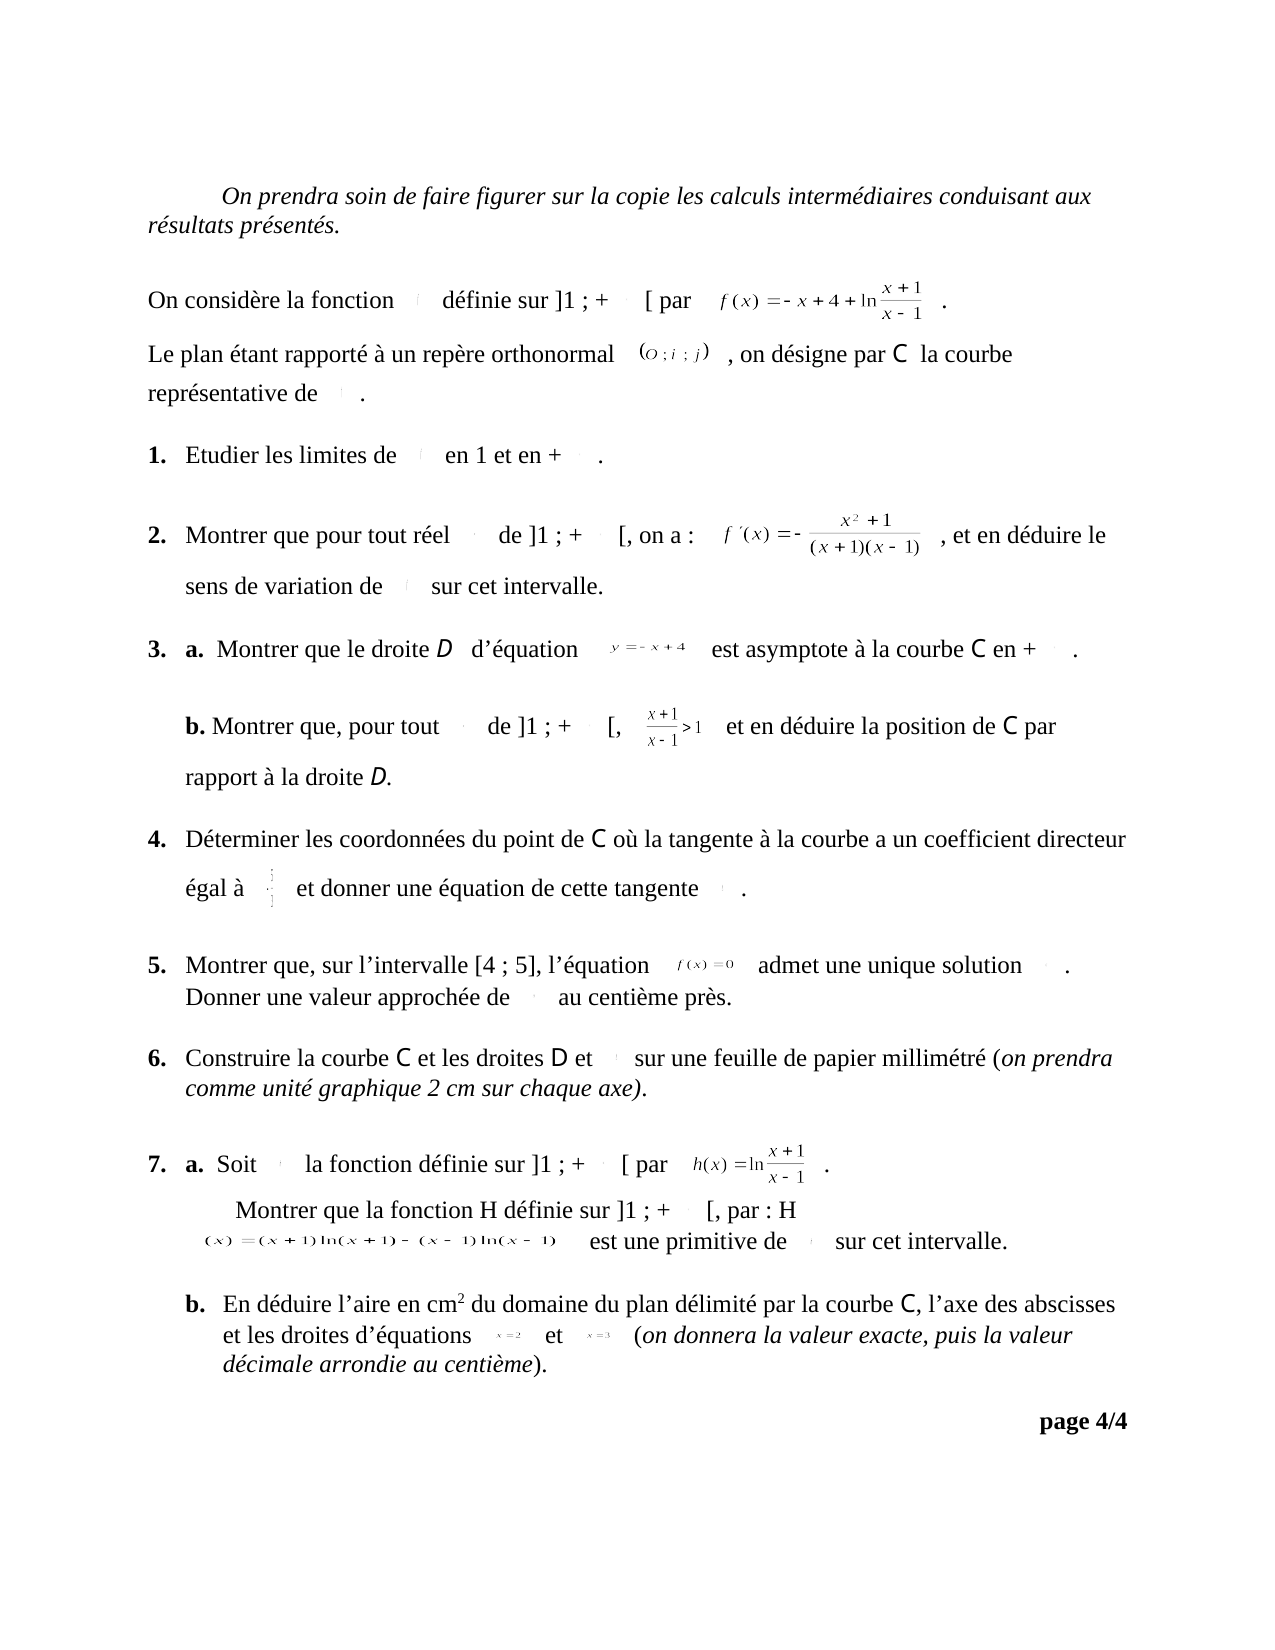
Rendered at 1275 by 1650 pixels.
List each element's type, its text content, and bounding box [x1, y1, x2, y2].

text On prendra soin de faire figurer sur la copie les calculs intermédiaires conduisant aux résultats présentés. [148, 181, 1127, 239]
list En déduire l’aire en cm2 du domaine du plan délimité par la courbe C, l’axe des abscisses et les droites d’équations et (on donnera la valeur exacte, puis la valeur décimale arrondie au centième). [185, 1286, 1127, 1378]
list Montrer que, sur l’intervalle [4 ; 5], l’équation admet une unique solution . Donner une valeur approchée de au centième près. [148, 948, 1127, 1010]
list a. Soit la fonction définie sur ]1 ; +[ par . [148, 1131, 1127, 1195]
list Etudier les limites de en 1 et en +. [148, 438, 1127, 471]
text Montrer que la fonction H définie sur ]1 ; +[, par : H est une primitive de sur cet intervalle. [185, 1195, 1127, 1257]
text On considère la fonction définie sur ]1 ; +[ par . [148, 267, 1127, 332]
list Déterminer les coordonnées du point de C où la tangente à la courbe a un coefficient directeur égal à et donner une équation de cette tangente . [148, 821, 1127, 919]
list Montrer que pour tout réel de ]1 ; +[, on a : , et en déduire le sens de variation de sur cet intervalle. [148, 500, 1127, 602]
list a. Montrer que le droite D d’équation est asymptote à la courbe C en +. [148, 631, 1127, 665]
text page 4/4 [148, 1406, 1127, 1435]
list Construire la courbe C et les droites D et sur une feuille de papier millimétré (on prendra comme unité graphique 2 cm sur chaque axe). [148, 1039, 1127, 1102]
text Le plan étant rapporté à un repère orthonormal , on désigne par C la courbe représentative de . [148, 332, 1127, 409]
text b. Montrer que, pour tout de ]1 ; +[, et en déduire la position de C par rapport à la droite D. [185, 693, 1127, 792]
